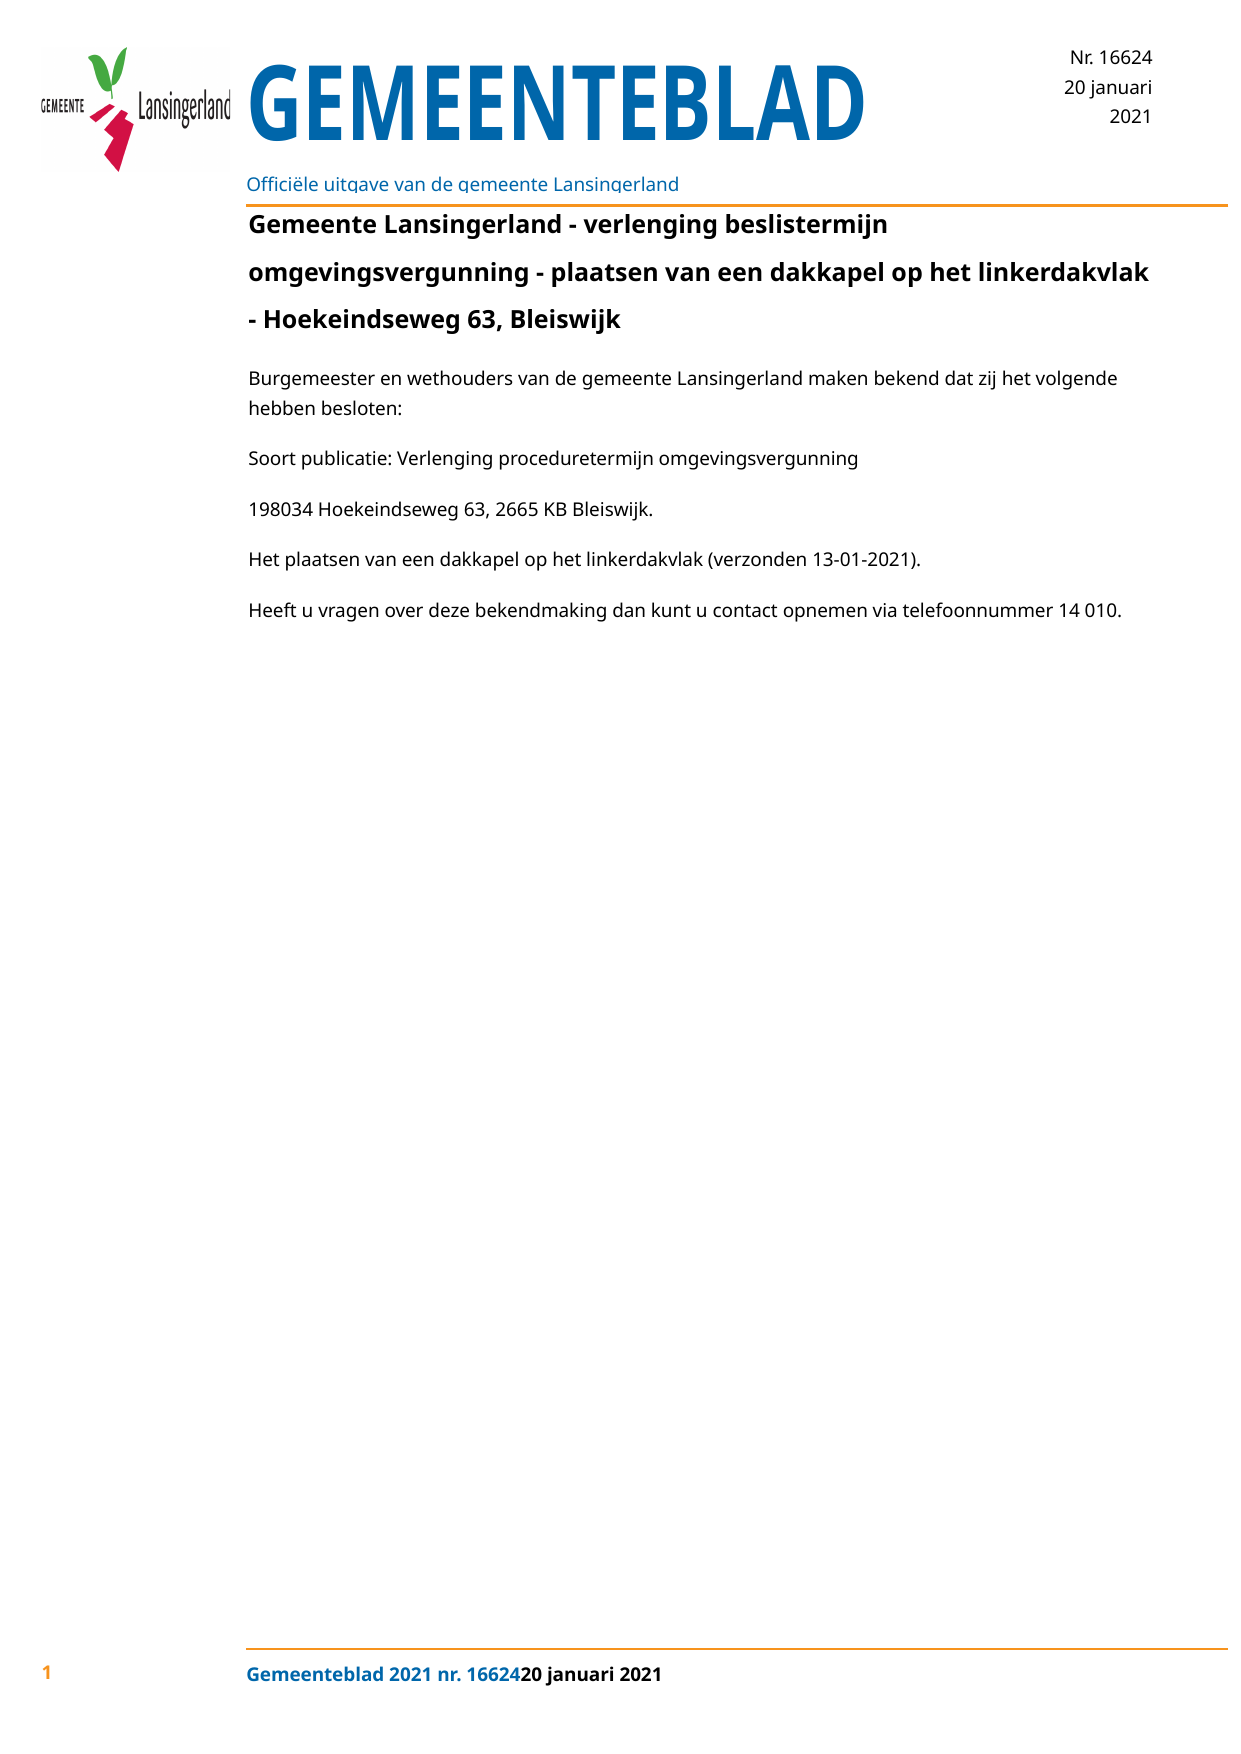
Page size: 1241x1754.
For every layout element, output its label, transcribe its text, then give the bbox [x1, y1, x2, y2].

text Heeft u vragen over deze bekendmaking dan kunt u contact opnemen via telefoonnummer 14 010. [248, 597, 1152, 622]
text Burgemeester en wethouders van de gemeente Lansingerland maken bekend dat zij het volgende hebben besloten: [248, 366, 1152, 421]
picture [41, 47, 231, 172]
text Het plaatsen van een dakkapel op het linkerdakvlak (verzonden 13-01-2021). [248, 546, 1152, 572]
text Gemeente Lansingerland - verlenging beslistermijn omgevingsvergunning - plaatsen van een dakkapel op het linkerdakvlak - Hoekeindseweg 63, Bleiswijk [248, 207, 1152, 336]
text 198034 Hoekeindseweg 63, 2665 KB Bleiswijk. [248, 496, 1152, 522]
text Soort publicatie: Verlenging proceduretermijn omgevingsvergunning [248, 446, 1152, 471]
